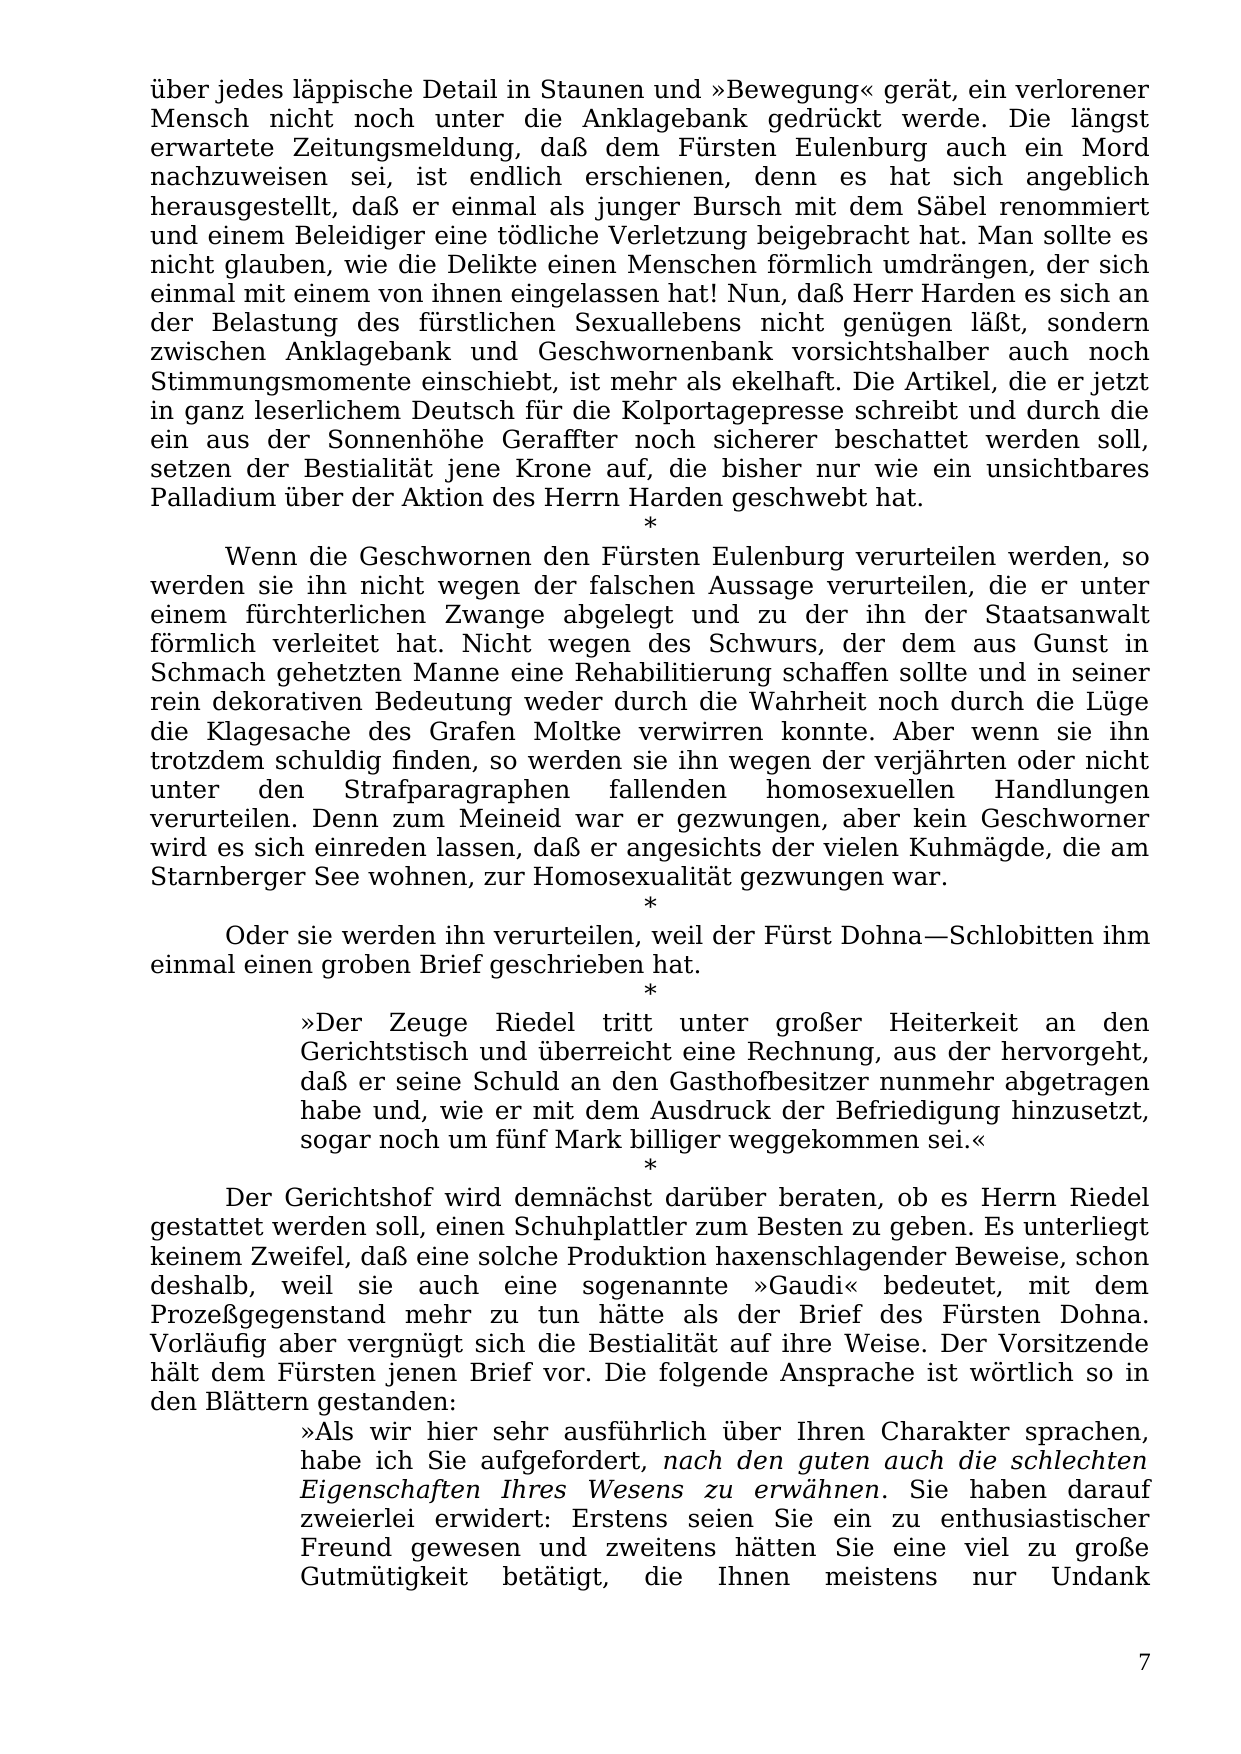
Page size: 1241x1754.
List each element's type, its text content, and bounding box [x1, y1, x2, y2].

text * [150, 512, 1151, 542]
text Oder sie werden ihn verurteilen, weil der Fürst Dohna—Schlobitten ihm einmal einen groben Brief geschrieben hat. [150, 921, 1151, 979]
text Der Gerichtshof wird demnächst darüber beraten, ob es Herrn Riedel gestattet werden soll, einen Schuhplattler zum Besten zu geben. Es unterliegt keinem Zweifel, daß eine solche Produktion haxenschlagender Beweise, schon deshalb, weil sie auch eine sogenannte »Gaudi« bedeutet, mit dem Prozeßgegenstand mehr zu tun hätte als der Brief des Fürsten Dohna. Vorläufig aber vergnügt sich die Bestialität auf ihre Weise. Der Vorsitzende hält dem Fürsten jenen Brief vor. Die folgende Ansprache ist wörtlich so in den Blättern gestanden: [150, 1183, 1151, 1417]
text »Der Zeuge Riedel tritt unter großer Heiterkeit an den Gerichtstisch und überreicht eine Rechnung, aus der hervorgeht, daß er seine Schuld an den Gasthofbesitzer nunmehr abgetragen habe und, wie er mit dem Ausdruck der Befriedigung hinzusetzt, sogar noch um fünf Mark billiger weggekommen sei.« [300, 1008, 1151, 1154]
text * [150, 892, 1151, 921]
text * [150, 979, 1151, 1008]
text »Als wir hier sehr ausführlich über Ihren Charakter sprachen, habe ich Sie aufgefordert, nach den guten auch die schlechten Eigenschaften Ihres Wesens zu erwähnen. Sie haben darauf zweierlei erwidert: Erstens seien Sie ein zu enthusiastischer Freund gewesen und zweitens hätten Sie eine viel zu große Gutmütigkeit betätigt, die Ihnen meistens nur Undank [300, 1417, 1151, 1592]
text * [150, 1154, 1151, 1183]
text über jedes läppische Detail in Staunen und »Bewegung« gerät, ein verlorener Mensch nicht noch unter die Anklagebank gedrückt werde. Die längst erwartete Zeitungsmeldung, daß dem Fürsten Eulenburg auch ein Mord nachzuweisen sei, ist endlich erschienen, denn es hat sich angeblich herausgestellt, daß er einmal als junger Bursch mit dem Säbel renommiert und einem Beleidiger eine tödliche Verletzung beigebracht hat. Man sollte es nicht glauben, wie die Delikte einen Menschen förmlich umdrängen, der sich einmal mit einem von ihnen eingelassen hat! Nun, daß Herr Harden es sich an der Belastung des fürstlichen Sexuallebens nicht genügen läßt, sondern zwischen Anklagebank und Geschwornenbank vorsichtshalber auch noch Stimmungsmomente einschiebt, ist mehr als ekelhaft. Die Artikel, die er jetzt in ganz leserlichem Deutsch für die Kolportagepresse schreibt und durch die ein aus der Sonnenhöhe Geraffter noch sicherer beschattet werden soll, setzen der Bestialität jene Krone auf, die bisher nur wie ein unsichtbares Palladium über der Aktion des Herrn Harden geschwebt hat. [150, 75, 1151, 512]
text Wenn die Geschwornen den Fürsten Eulenburg verurteilen werden, so werden sie ihn nicht wegen der falschen Aussage verurteilen, die er unter einem fürchterlichen Zwange abgelegt und zu der ihn der Staatsanwalt förmlich verleitet hat. Nicht wegen des Schwurs, der dem aus Gunst in Schmach gehetzten Manne eine Rehabilitierung schaffen sollte und in seiner rein dekorativen Bedeutung weder durch die Wahrheit noch durch die Lüge die Klagesache des Grafen Moltke verwirren konnte. Aber wenn sie ihn trotzdem schuldig finden, so werden sie ihn wegen der verjährten oder nicht unter den Strafparagraphen fallenden homosexuellen Handlungen verurteilen. Denn zum Meineid war er gezwungen, aber kein Geschworner wird es sich einreden lassen, daß er angesichts der vielen Kuhmägde, die am Starnberger See wohnen, zur Homosexualität gezwungen war. [150, 542, 1151, 892]
